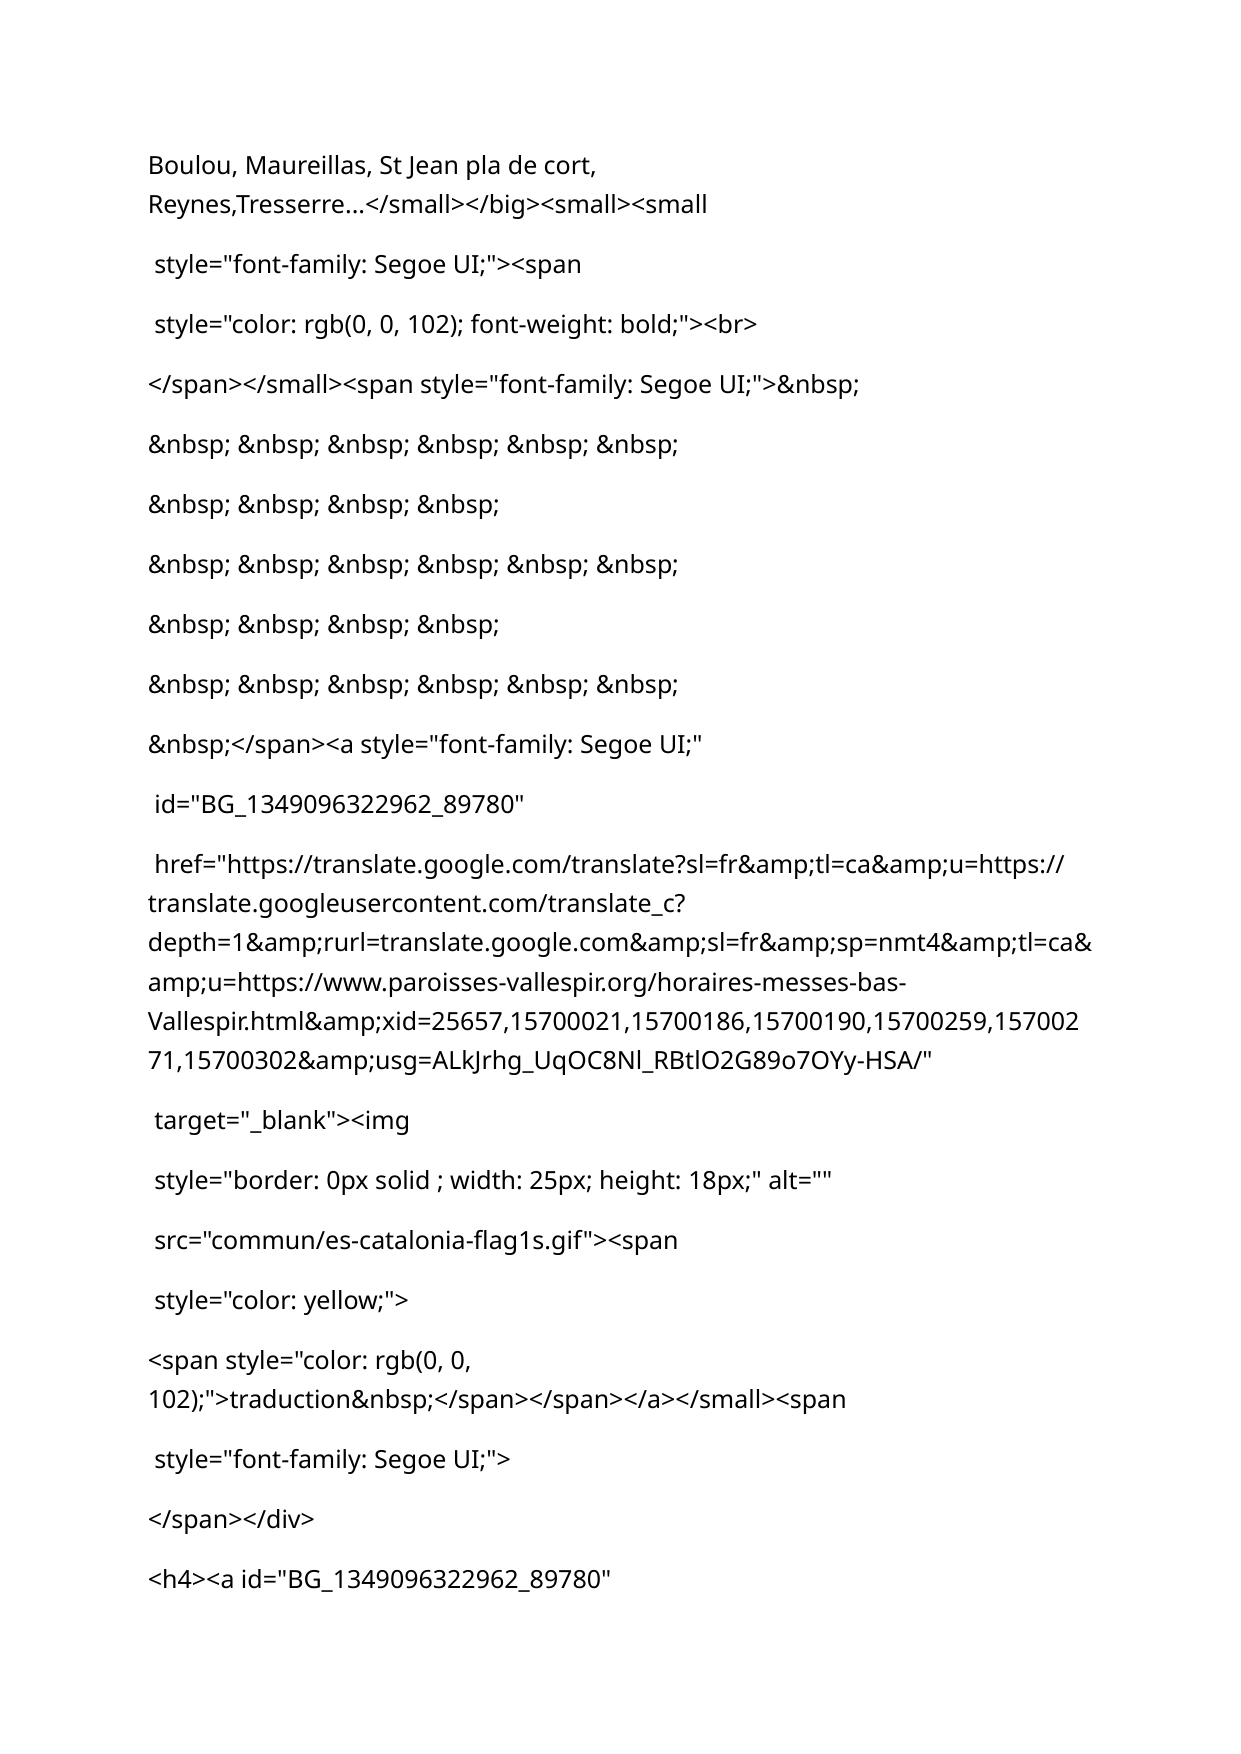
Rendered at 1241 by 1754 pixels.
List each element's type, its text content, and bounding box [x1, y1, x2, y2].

text style="border: 0px solid ; width: 25px; height: 18px;" alt="" [148, 1163, 1093, 1197]
text style="font-family: Segoe UI;"> [148, 1442, 1093, 1476]
text <h4><a id="BG_1349096322962_89780" [148, 1562, 1093, 1596]
text &nbsp; &nbsp; &nbsp; &nbsp; &nbsp; &nbsp; [148, 547, 1093, 581]
text &nbsp; &nbsp; &nbsp; &nbsp; &nbsp; &nbsp; [148, 427, 1093, 461]
text &nbsp;</span><a style="font-family: Segoe UI;" [148, 727, 1093, 761]
text Boulou, Maureillas, St Jean pla de cort, Reynes,Tresserre...</small></big><small><small [148, 148, 1093, 221]
text &nbsp; &nbsp; &nbsp; &nbsp; [148, 607, 1093, 641]
text </span></small><span style="font-family: Segoe UI;">&nbsp; [148, 367, 1093, 401]
text target="_blank"><img [148, 1103, 1093, 1137]
text <span style="color: rgb(0, 0, 102);">traduction&nbsp;</span></span></a></small><span [148, 1343, 1093, 1416]
text &nbsp; &nbsp; &nbsp; &nbsp; [148, 487, 1093, 521]
text style="font-family: Segoe UI;"><span [148, 247, 1093, 281]
text &nbsp; &nbsp; &nbsp; &nbsp; &nbsp; &nbsp; [148, 667, 1093, 701]
text src="commun/es-catalonia-flag1s.gif"><span [148, 1223, 1093, 1257]
text style="color: yellow;"> [148, 1283, 1093, 1317]
text </span></div> [148, 1502, 1093, 1536]
text style="color: rgb(0, 0, 102); font-weight: bold;"><br> [148, 307, 1093, 341]
text href="https://translate.google.com/translate?sl=fr&amp;tl=ca&amp;u=https://translate.googleusercontent.com/translate_c?depth=1&amp;rurl=translate.google.com&amp;sl=fr&amp;sp=nmt4&amp;tl=ca&amp;u=https://www.paroisses-vallespir.org/horaires-messes-bas-Vallespir.html&amp;xid=25657,15700021,15700186,15700190,15700259,15700271,15700302&amp;usg=ALkJrhg_UqOC8Nl_RBtlO2G89o7OYy-HSA/" [148, 847, 1093, 1077]
text id="BG_1349096322962_89780" [148, 787, 1093, 821]
